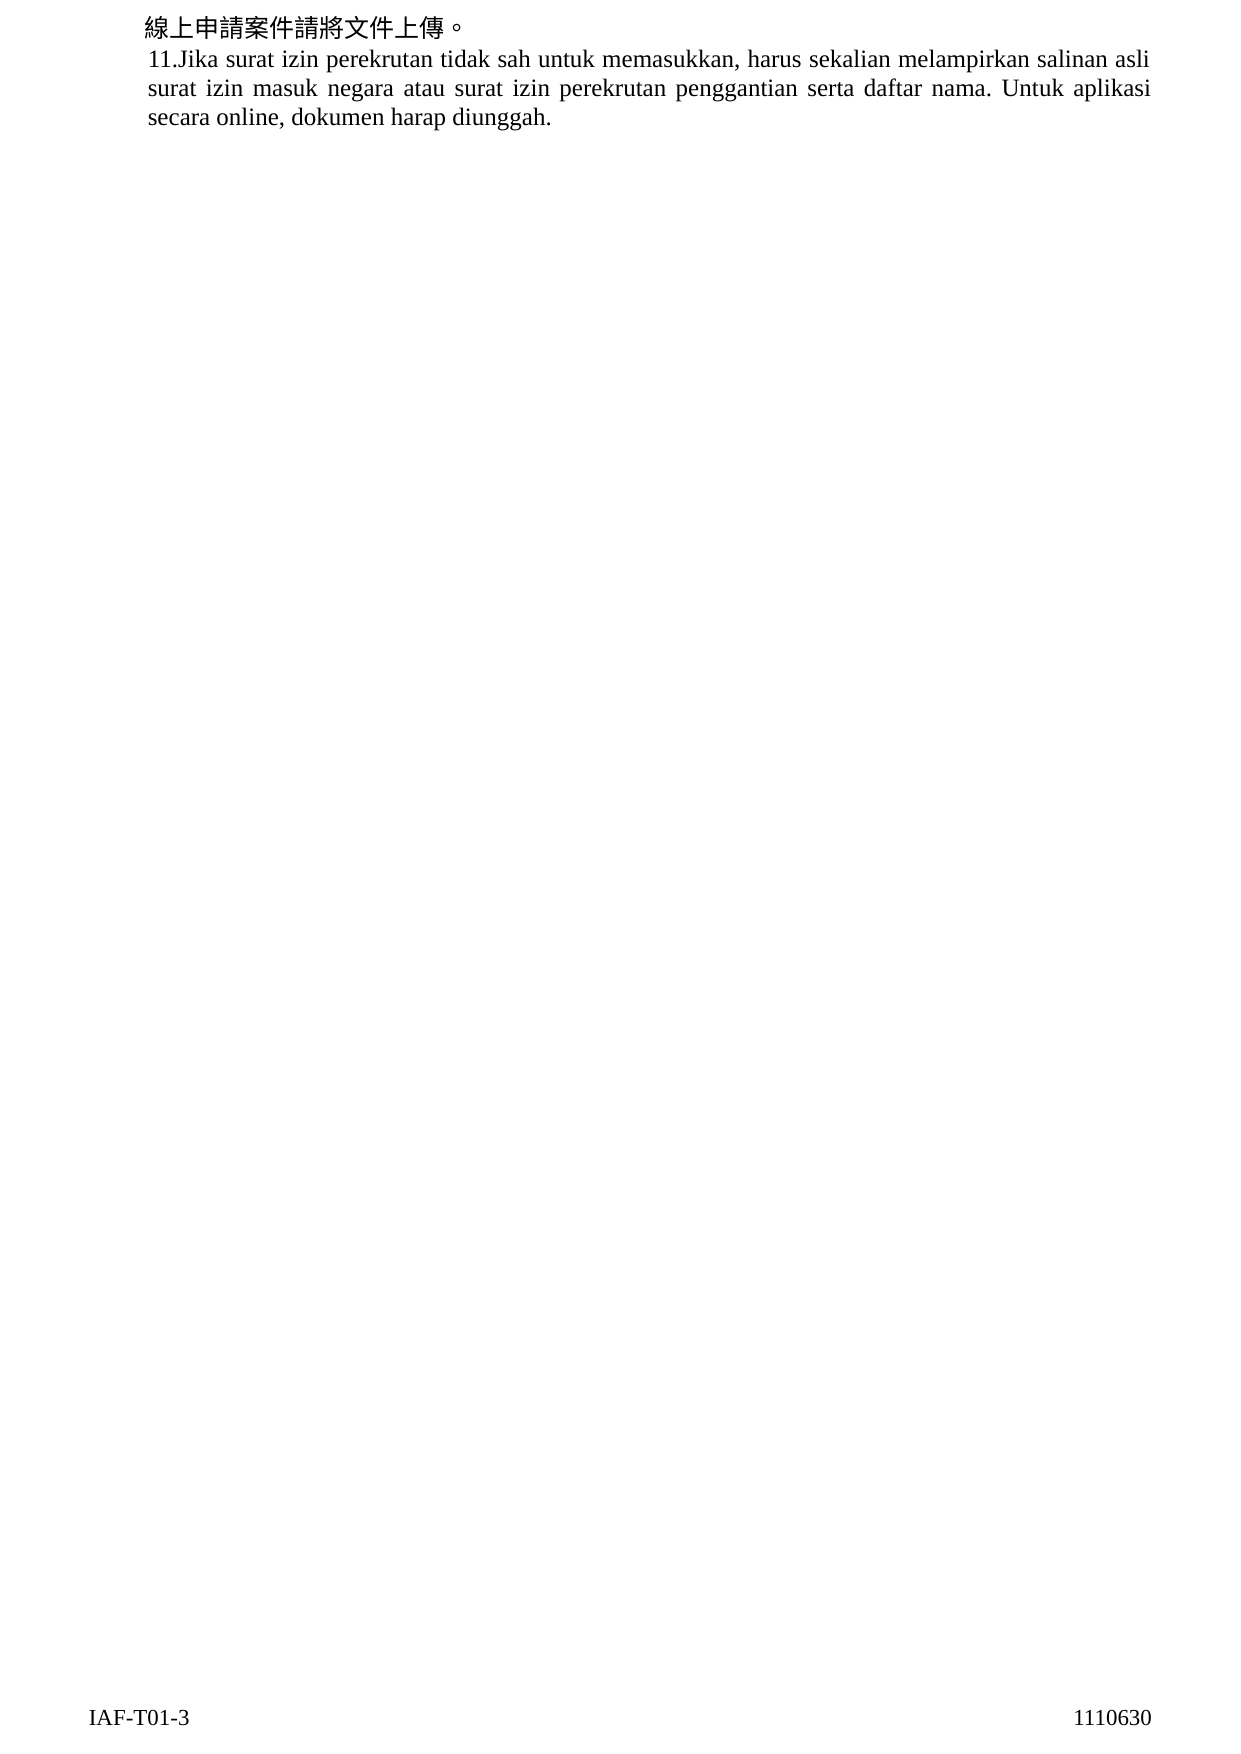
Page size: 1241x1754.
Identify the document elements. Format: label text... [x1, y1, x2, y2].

text 11.Jika surat izin perekrutan tidak sah untuk memasukkan, harus sekalian melampirkan salinan asli surat izin masuk negara atau surat izin perekrutan penggantian serta daftar nama. Untuk aplikasi secara online, dokumen harap diunggah. [148, 44, 1152, 131]
list 招募許可函未具引進效力者，應一併附入國引進許可函或遞補招募許可函及名冊正本，線上申請案件請將文件上傳。 [144, 8, 1152, 44]
